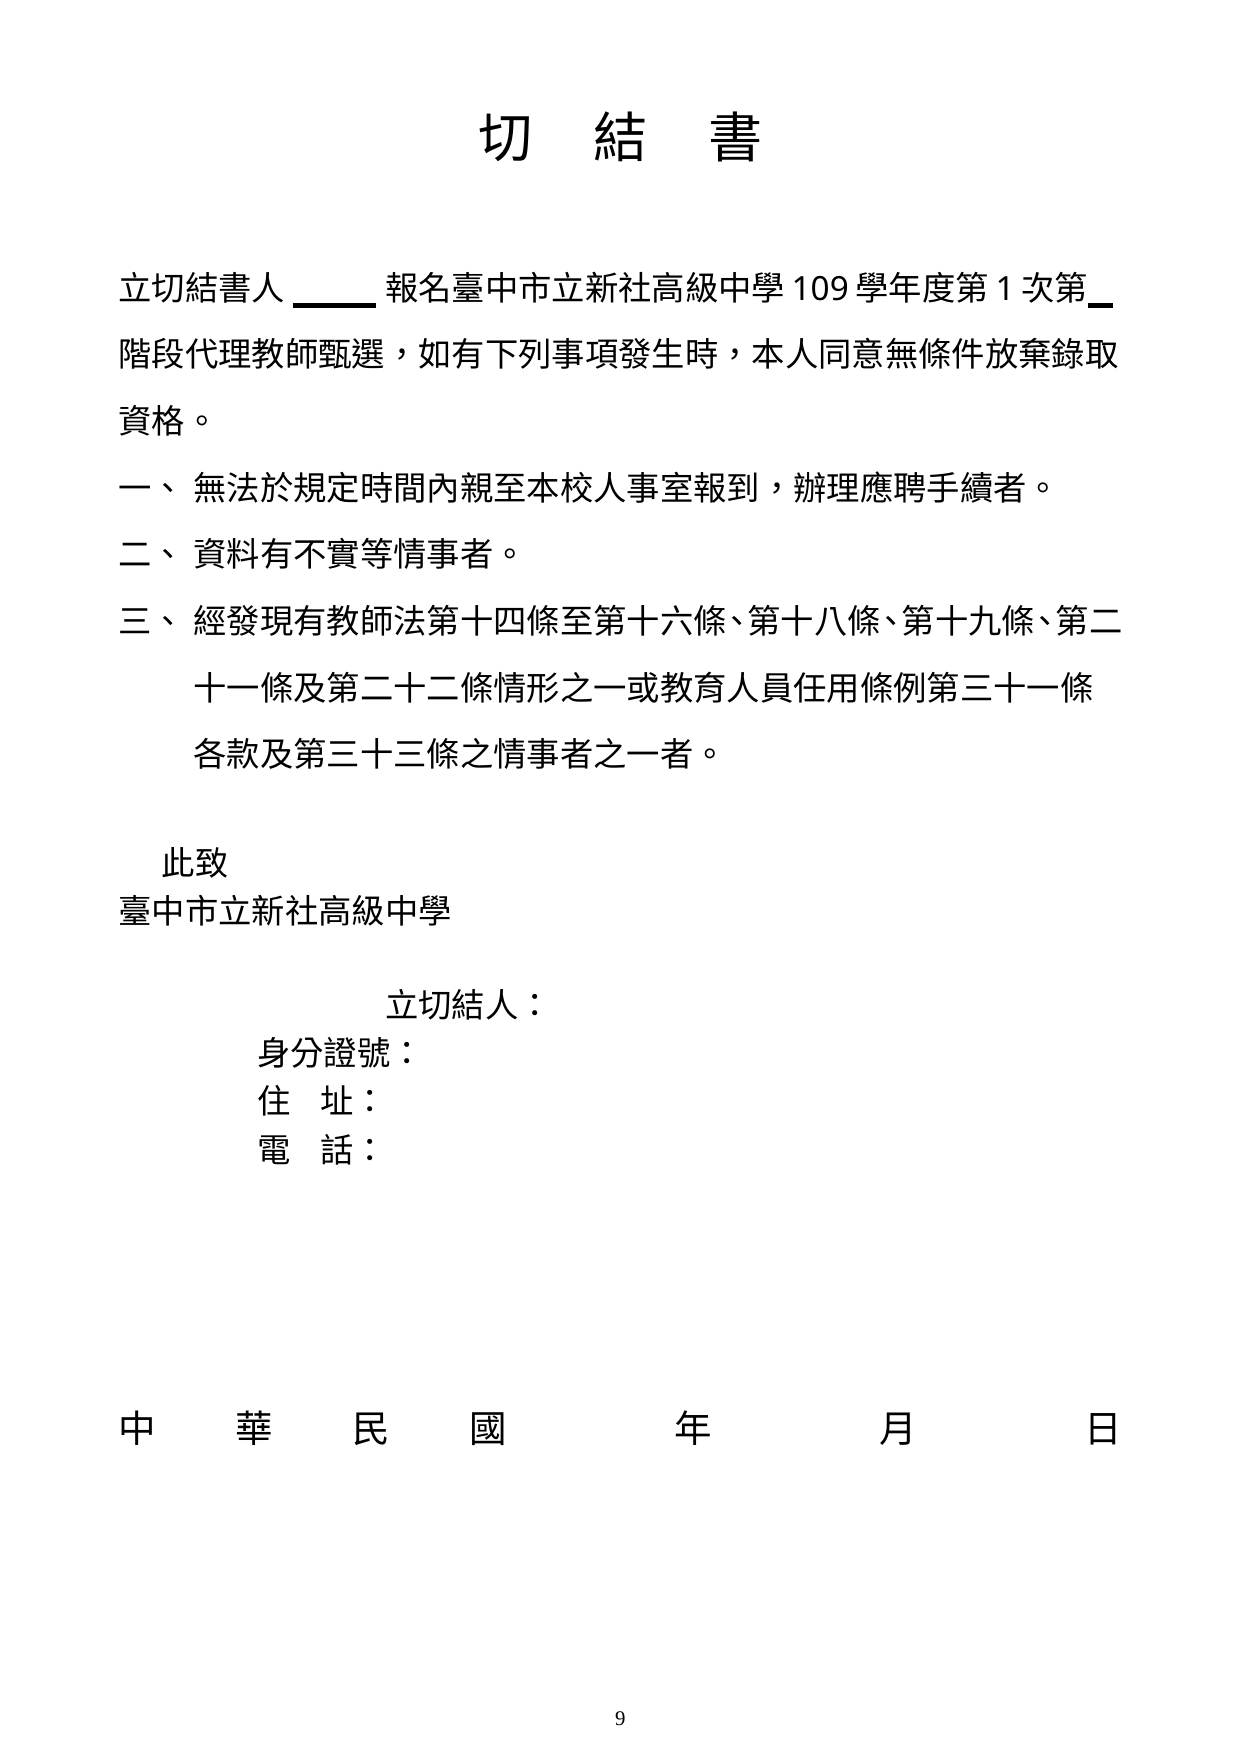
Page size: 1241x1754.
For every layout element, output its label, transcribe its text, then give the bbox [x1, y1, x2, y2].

text 身分證號： [118, 1027, 1122, 1075]
text 此致 [118, 837, 1122, 885]
list 無法於規定時間內親至本校人事室報到，辦理應聘手續者。 [118, 447, 1122, 513]
text 臺中市立新社高級中學 [118, 885, 1122, 933]
text 立切結書人 報名臺中市立新社高級中學109學年度第1次第 階段代理教師甄選，如有下列事項發生時，本人同意無條件放棄錄取資格。 [118, 247, 1122, 447]
text 電 話： [118, 1123, 1122, 1172]
text 住 址： [118, 1075, 1122, 1123]
list 經發現有教師法第十四條至第十六條、第十八條、第十九條、第二十一條及第二十二條情形之一或教育人員任用條例第三十一條各款及第三十三條之情事者之一者。 [118, 580, 1122, 780]
text 立切結人： [118, 979, 1122, 1027]
list 資料有不實等情事者。 [118, 513, 1122, 580]
text 切 結 書 [118, 94, 1122, 173]
text 中華民國 年 月 日 [118, 1399, 1122, 1453]
